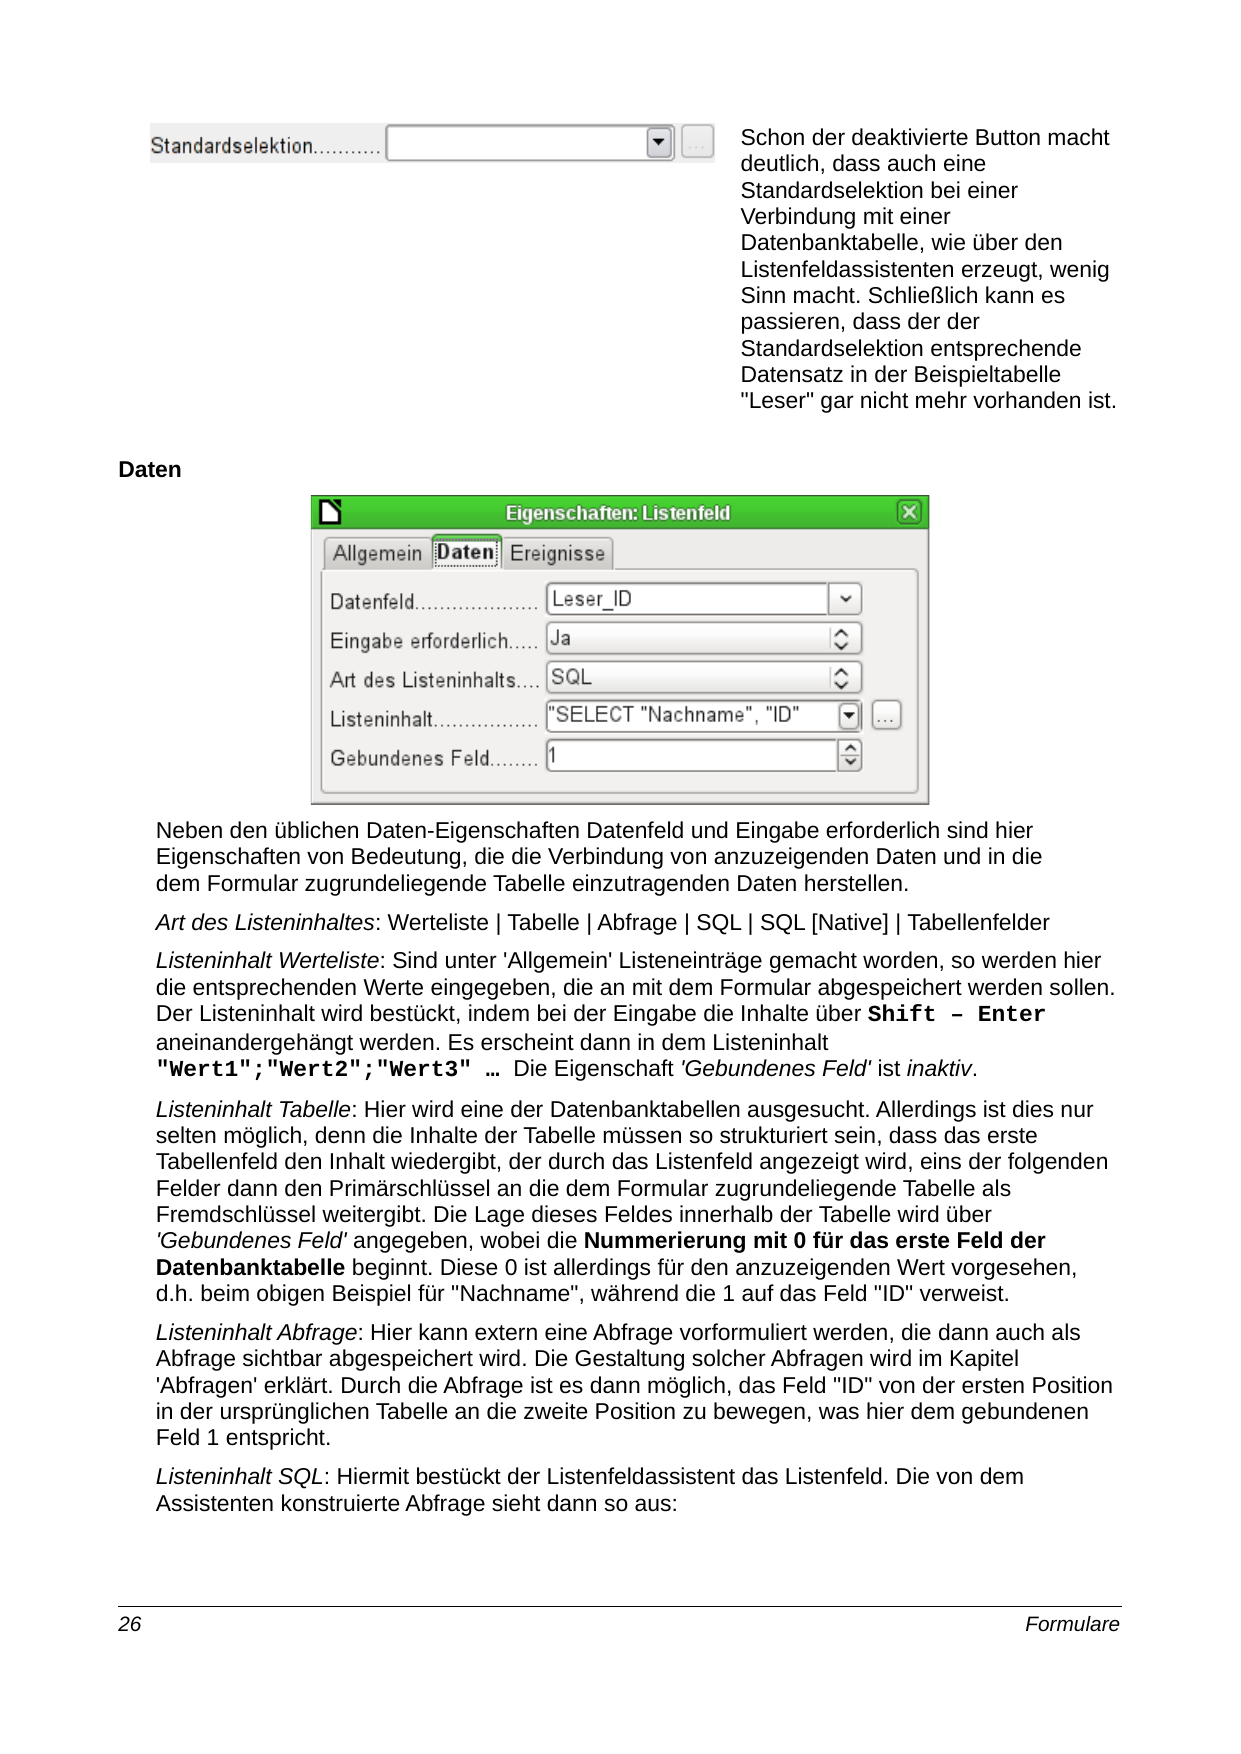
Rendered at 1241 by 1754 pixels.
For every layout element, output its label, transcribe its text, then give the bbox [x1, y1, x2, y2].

list Daten [118, 456, 1122, 483]
text Listeninhalt Abfrage: Hier kann extern eine Abfrage vorformuliert werden, die dann auch als Abfrage sichtbar abgespeichert wird. Die Gestaltung solcher Abfragen wird im Kapitel 'Abfragen' erklärt. Durch die Abfrage ist es dann möglich, das Feld "ID" von der ersten Position in der ursprünglichen Tabelle an die zweite Position zu bewegen, was hier dem gebundenen Feld 1 entspricht. [156, 1319, 1122, 1451]
table_cell Schon der deaktivierte Button macht deutlich, dass auch eine Standardselektion bei einer Verbindung mit einer Datenbanktabelle, wie über den Listenfeldassistenten erzeugt, wenig Sinn macht. Schließlich kann es passieren, dass der der Standardselektion entsprechende Datensatz in der Beispieltabelle "Leser" gar nicht mehr vorhanden ist. [735, 118, 1124, 432]
text Art des Listeninhaltes: Werteliste | Tabelle | Abfrage | SQL | SQL [Native] | Tabellenfelder [156, 908, 1122, 935]
text Neben den üblichen Daten-Eigenschaften Datenfeld und Eingabe erforderlich sind hier Eigenschaften von Bedeutung, die die Verbindung von anzuzeigenden Daten und in die dem Formular zugrundeliegende Tabelle einzutragenden Daten herstellen. [156, 817, 1122, 896]
text Listeninhalt Werteliste: Sind unter 'Allgemein' Listeneinträge gemacht worden, so werden hier die entsprechenden Werte eingegeben, die an mit dem Formular abgespeichert werden sollen. Der Listeninhalt wird bestückt, indem bei der Eingabe die Inhalte über Shift – Enter aneinandergehängt werden. Es erscheint dann in dem Listeninhalt "Wert1";"Wert2";"Wert3" … Die Eigenschaft 'Gebundenes Feld' ist inaktiv. [156, 947, 1122, 1083]
text Listeninhalt Tabelle: Hier wird eine der Datenbanktabellen ausgesucht. Allerdings ist dies nur selten möglich, denn die Inhalte der Tabelle müssen so strukturiert sein, dass das erste Tabellenfeld den Inhalt wiedergibt, der durch das Listenfeld angezeigt wird, eins der folgenden Felder dann den Primärschlüssel an die dem Formular zugrundeliegende Tabelle als Fremdschlüssel weitergibt. Die Lage dieses Feldes innerhalb der Tabelle wird über 'Gebundenes Feld' angegeben, wobei die Nummerierung mit 0 für das erste Feld der Datenbanktabelle beginnt. Diese 0 ist allerdings für den anzuzeigenden Wert vorgesehen, d.h. beim obigen Beispiel für "Nachname", während die 1 auf das Feld "ID" verweist. [156, 1096, 1122, 1306]
table_cell [144, 118, 734, 432]
picture [310, 495, 930, 805]
text Listeninhalt SQL: Hiermit bestückt der Listenfeldassistent das Listenfeld. Die von dem Assistenten konstruierte Abfrage sieht dann so aus: [156, 1463, 1122, 1516]
picture [149, 123, 716, 163]
